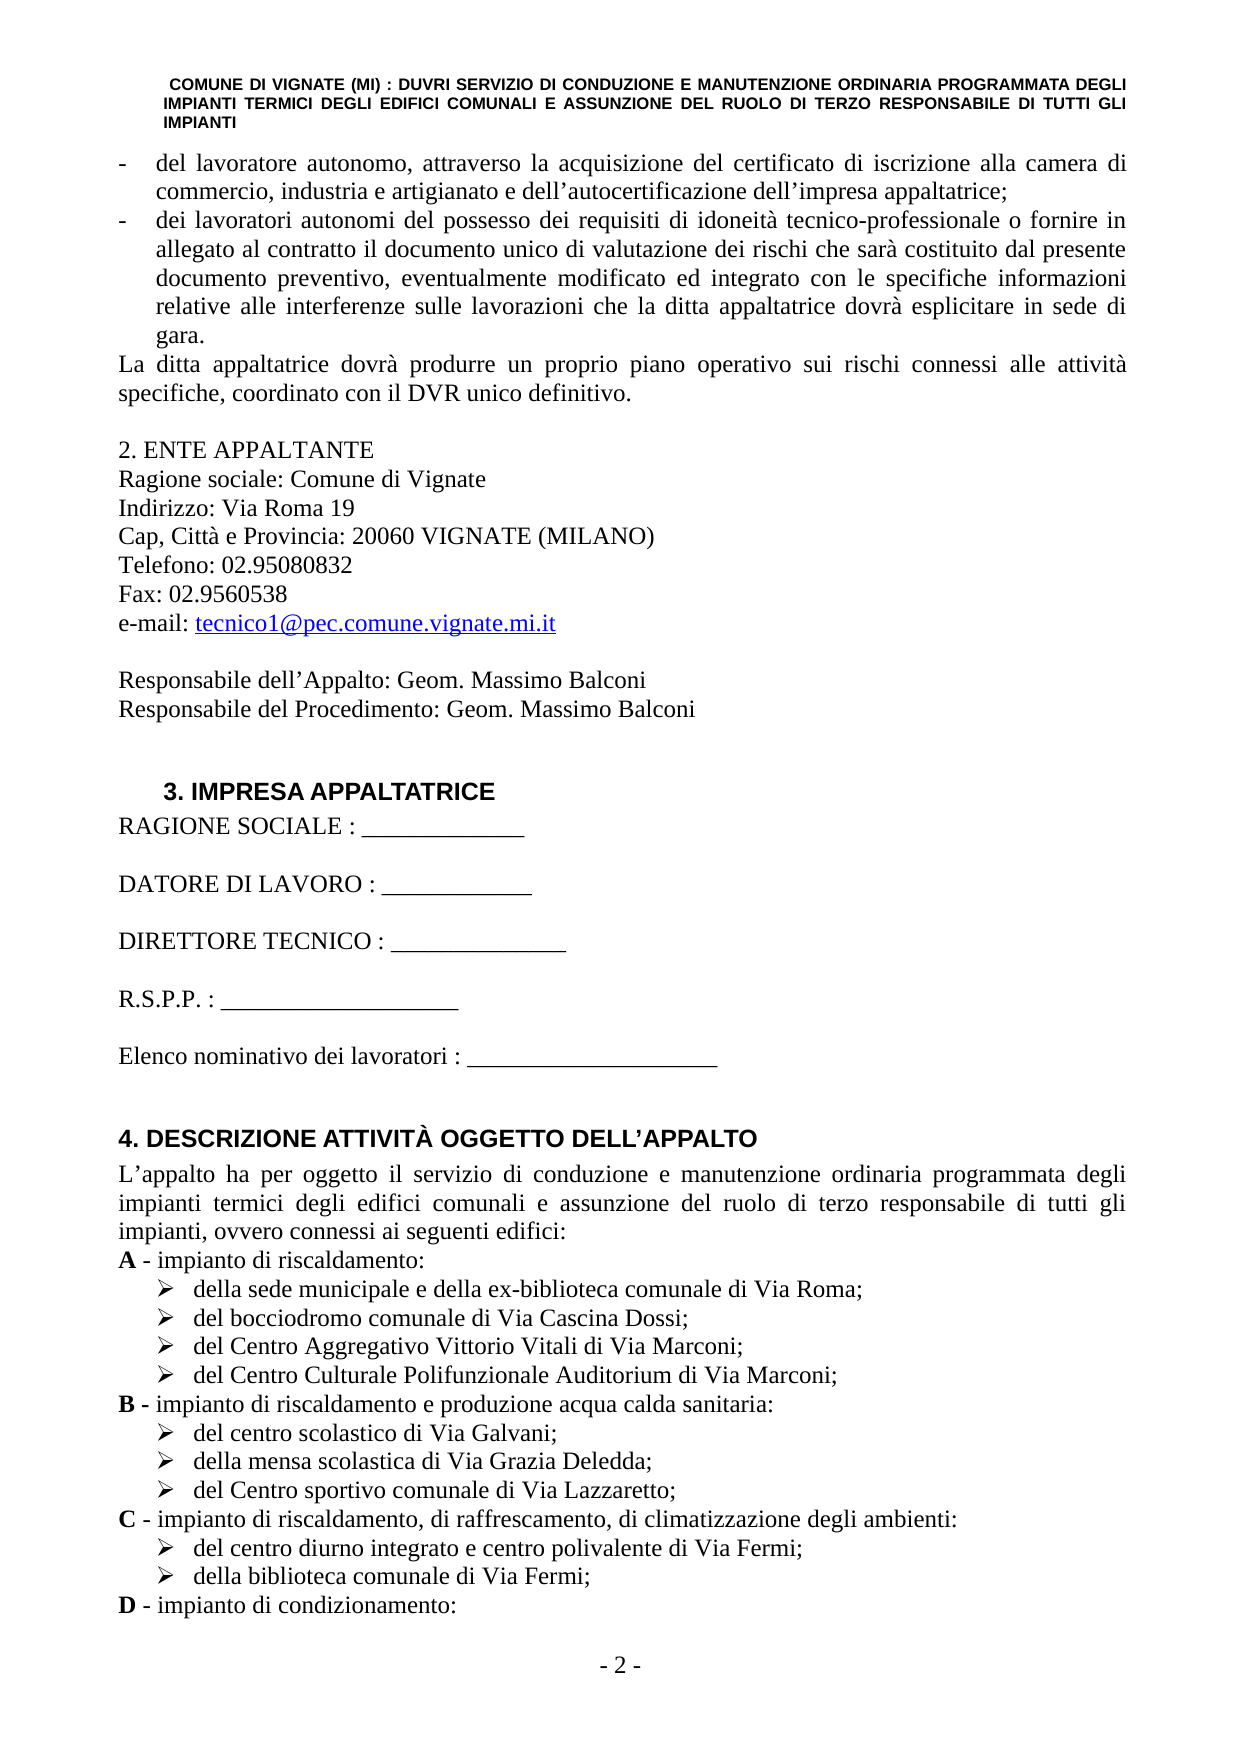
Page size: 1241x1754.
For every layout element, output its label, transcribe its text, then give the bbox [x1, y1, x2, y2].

list del bocciodromo comunale di Via Cascina Dossi; [156, 1303, 1128, 1331]
text Elenco nominativo dei lavoratori : ____________________ [118, 1041, 1128, 1070]
list del Centro Aggregativo Vittorio Vitali di Via Marconi; [156, 1331, 1128, 1360]
text e-mail: tecnico1@pec.comune.vignate.mi.it [118, 608, 1128, 636]
text DATORE DI LAVORO : ____________ [118, 869, 1128, 898]
text Ragione sociale: Comune di Vignate [118, 464, 1128, 493]
list della sede municipale e della ex-biblioteca comunale di Via Roma; [156, 1274, 1128, 1303]
list dei lavoratori autonomi del possesso dei requisiti di idoneità tecnico-professionale o fornire in allegato al contratto il documento unico di valutazione dei rischi che sarà costituito dal presente documento preventivo, eventualmente modificato ed integrato con le specifiche informazioni relative alle interferenze sulle lavorazioni che la ditta appaltatrice dovrà esplicitare in sede di gara. [118, 205, 1128, 349]
text La ditta appaltatrice dovrà produrre un proprio piano operativo sui rischi connessi alle attività specifiche, coordinato con il DVR unico definitivo. [118, 349, 1128, 406]
text L’appalto ha per oggetto il servizio di conduzione e manutenzione ordinaria programmata degli impianti termici degli edifici comunali e assunzione del ruolo di terzo responsabile di tutti gli impianti, ovvero connessi ai seguenti edifici: [118, 1159, 1128, 1245]
text 2. ENTE APPALTANTE [118, 406, 1128, 464]
text B - impianto di riscaldamento e produzione acqua calda sanitaria: [118, 1389, 1128, 1418]
subtitle 4. DESCRIZIONE ATTIVITÀ OGGETTO DELL’APPALTO [118, 1124, 1128, 1153]
list della biblioteca comunale di Via Fermi; [156, 1561, 1128, 1590]
list del Centro Culturale Polifunzionale Auditorium di Via Marconi; [156, 1360, 1128, 1389]
list della mensa scolastica di Via Grazia Deledda; [156, 1446, 1128, 1475]
text Responsabile dell’Appalto: Geom. Massimo Balconi [118, 665, 1128, 694]
text Cap, Città e Provincia: 20060 VIGNATE (MILANO) [118, 521, 1128, 550]
list del Centro sportivo comunale di Via Lazzaretto; [156, 1475, 1128, 1504]
text DIRETTORE TECNICO : ______________ [118, 926, 1128, 955]
list del centro diurno integrato e centro polivalente di Via Fermi; [156, 1533, 1128, 1561]
text R.S.P.P. : ___________________ [118, 984, 1128, 1013]
text Responsabile del Procedimento: Geom. Massimo Balconi [118, 694, 1128, 723]
text Indirizzo: Via Roma 19 [118, 493, 1128, 521]
text C - impianto di riscaldamento, di raffrescamento, di climatizzazione degli ambienti: [118, 1504, 1128, 1533]
text Fax: 02.9560538 [118, 579, 1128, 608]
text D - impianto di condizionamento: [118, 1590, 1128, 1619]
text Telefono: 02.95080832 [118, 550, 1128, 579]
list del centro scolastico di Via Galvani; [156, 1418, 1128, 1446]
list del lavoratore autonomo, attraverso la acquisizione del certificato di iscrizione alla camera di commercio, industria e artigianato e dell’autocertificazione dell’impresa appaltatrice; [118, 148, 1128, 205]
subtitle 3. IMPRESA APPALTATRICE [118, 748, 1128, 805]
text RAGIONE SOCIALE : _____________ [118, 811, 1128, 840]
text A - impianto di riscaldamento: [118, 1245, 1128, 1274]
